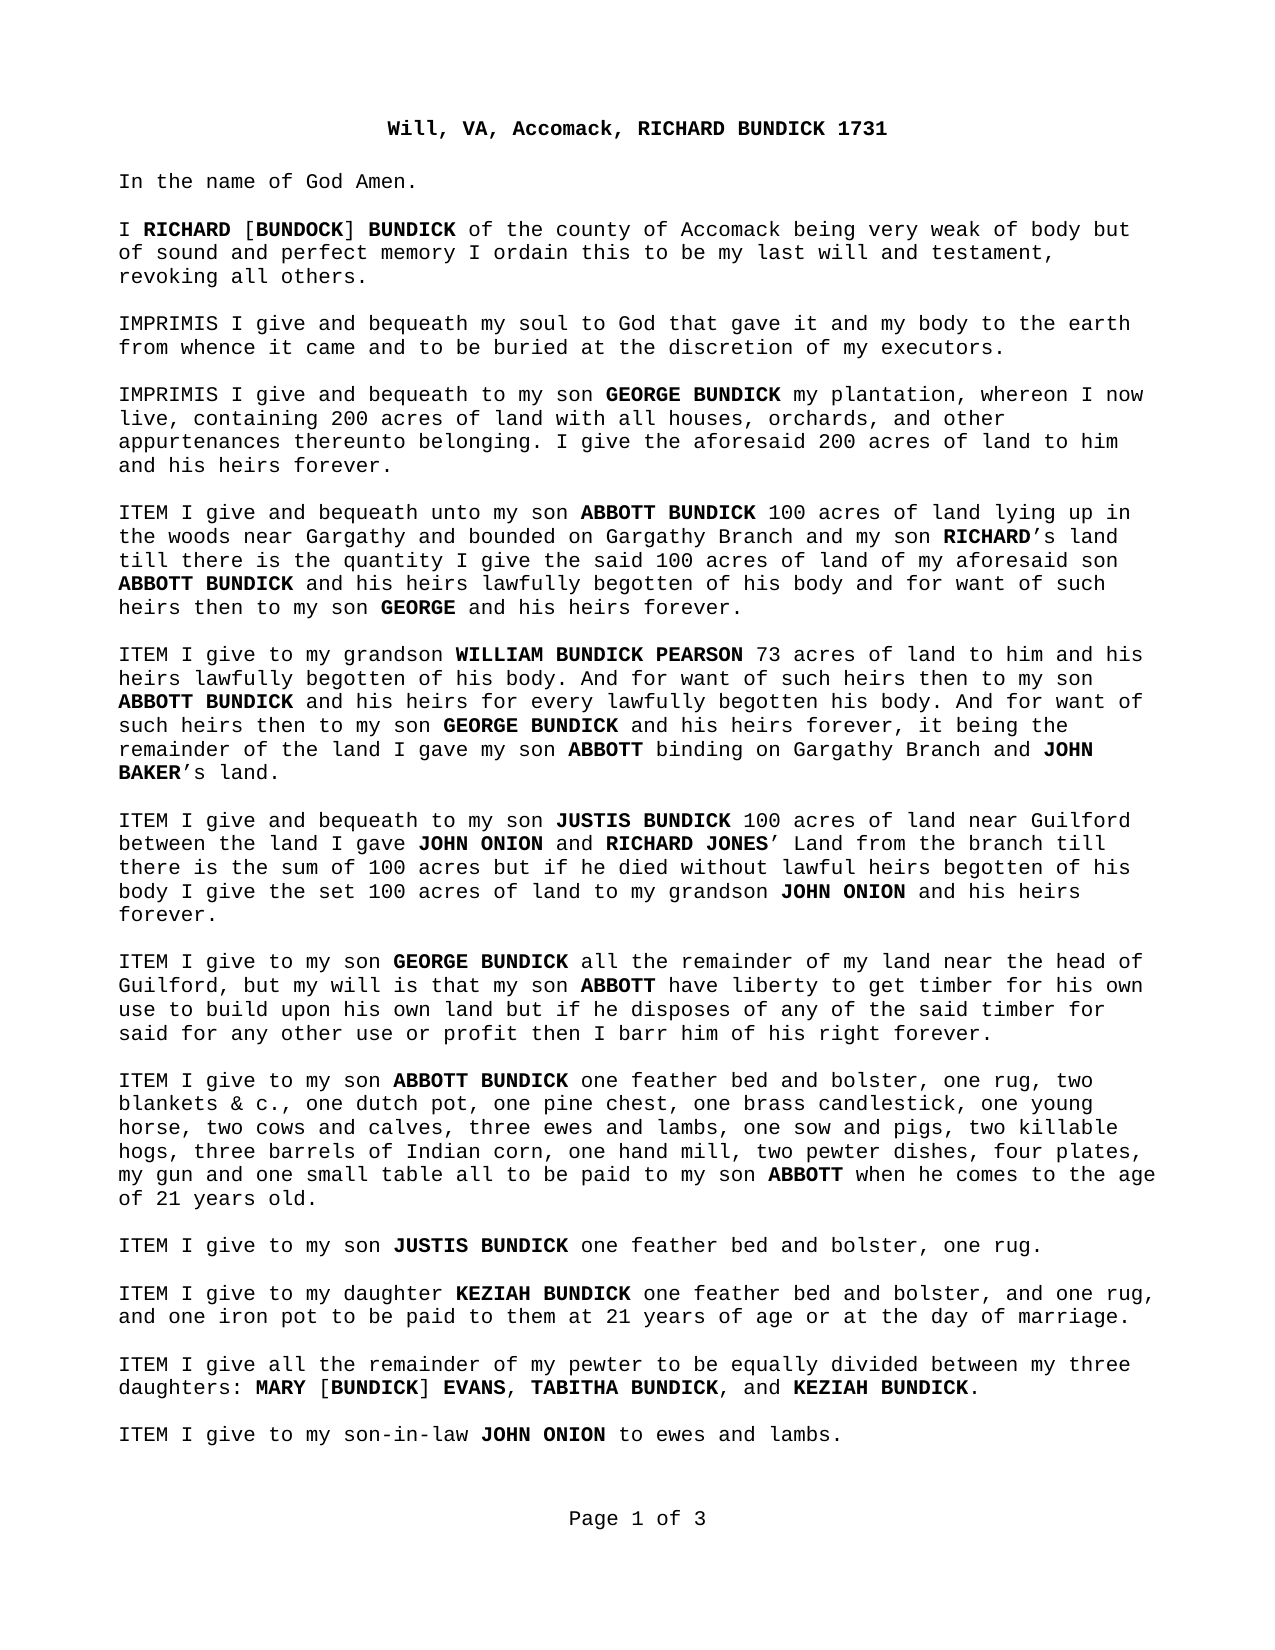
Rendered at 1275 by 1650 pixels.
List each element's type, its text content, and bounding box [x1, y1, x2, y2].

text Item I give to my son-in-law John onion to ewes and lambs. [118, 1424, 1157, 1448]
text Item I give to my son Justis Bundick one feather bed and bolster, one rug. [118, 1235, 1157, 1259]
text Imprimis I give and bequeath to my son George Bundick my plantation, whereon I now live, containing 200 acres of land with all houses, orchards, and other appurtenances thereunto belonging. I give the aforesaid 200 acres of land to him and his heirs forever. [118, 384, 1157, 479]
text Imprimis I give and bequeath my soul to God that gave it and my body to the earth from whence it came and to be buried at the discretion of my executors. [118, 313, 1157, 360]
text Item I give to my son George Bundick all the remainder of my land near the head of Guilford, but my will is that my son Abbott have liberty to get timber for his own use to build upon his own land but if he disposes of any of the said timber for said for any other use or profit then I barr him of his right forever. [118, 952, 1157, 1046]
text Item I give all the remainder of my pewter to be equally divided between my three daughters: Mary [Bundick] Evans, Tabitha Bundick, and Keziah Bundick. [118, 1353, 1157, 1401]
text Item I give to my grandson William Bundick Pearson 73 acres of land to him and his heirs lawfully begotten of his body. And for want of such heirs then to my son Abbott Bundick and his heirs for every lawfully begotten his body. And for want of such heirs then to my son George Bundick and his heirs forever, it being the remainder of the land I gave my son Abbott binding on Gargathy Branch and John Baker’s land. [118, 644, 1157, 786]
text Item I give to my son Abbott Bundick one feather bed and bolster, one rug, two blankets & c., one dutch pot, one pine chest, one brass candlestick, one young horse, two cows and calves, three ewes and lambs, one sow and pigs, two killable hogs, three barrels of Indian corn, one hand mill, two pewter dishes, four plates, my gun and one small table all to be paid to my son Abbott when he comes to the age of 21 years old. [118, 1070, 1157, 1212]
text Item I give to my daughter Keziah Bundick one feather bed and bolster, and one rug, and one iron pot to be paid to them at 21 years of age or at the day of marriage. [118, 1283, 1157, 1330]
text Item I give and bequeath to my son Justis Bundick 100 acres of land near Guilford between the land I gave John onion and Richard Jones’ Land from the branch till there is the sum of 100 acres but if he died without lawful heirs begotten of his body I give the set 100 acres of land to my grandson John onion and his heirs forever. [118, 810, 1157, 928]
text I Richard [BUNDOCK] Bundick of the county of Accomack being very weak of body but of sound and perfect memory I ordain this to be my last will and testament, revoking all others. [118, 218, 1157, 289]
text In the name of God Amen. [118, 171, 1157, 195]
text Item I give and bequeath unto my son Abbott Bundick 100 acres of land lying up in the woods near Gargathy and bounded on Gargathy Branch and my son Richard’s land till there is the quantity I give the said 100 acres of land of my aforesaid son Abbott Bundick and his heirs lawfully begotten of his body and for want of such heirs then to my son George and his heirs forever. [118, 502, 1157, 621]
